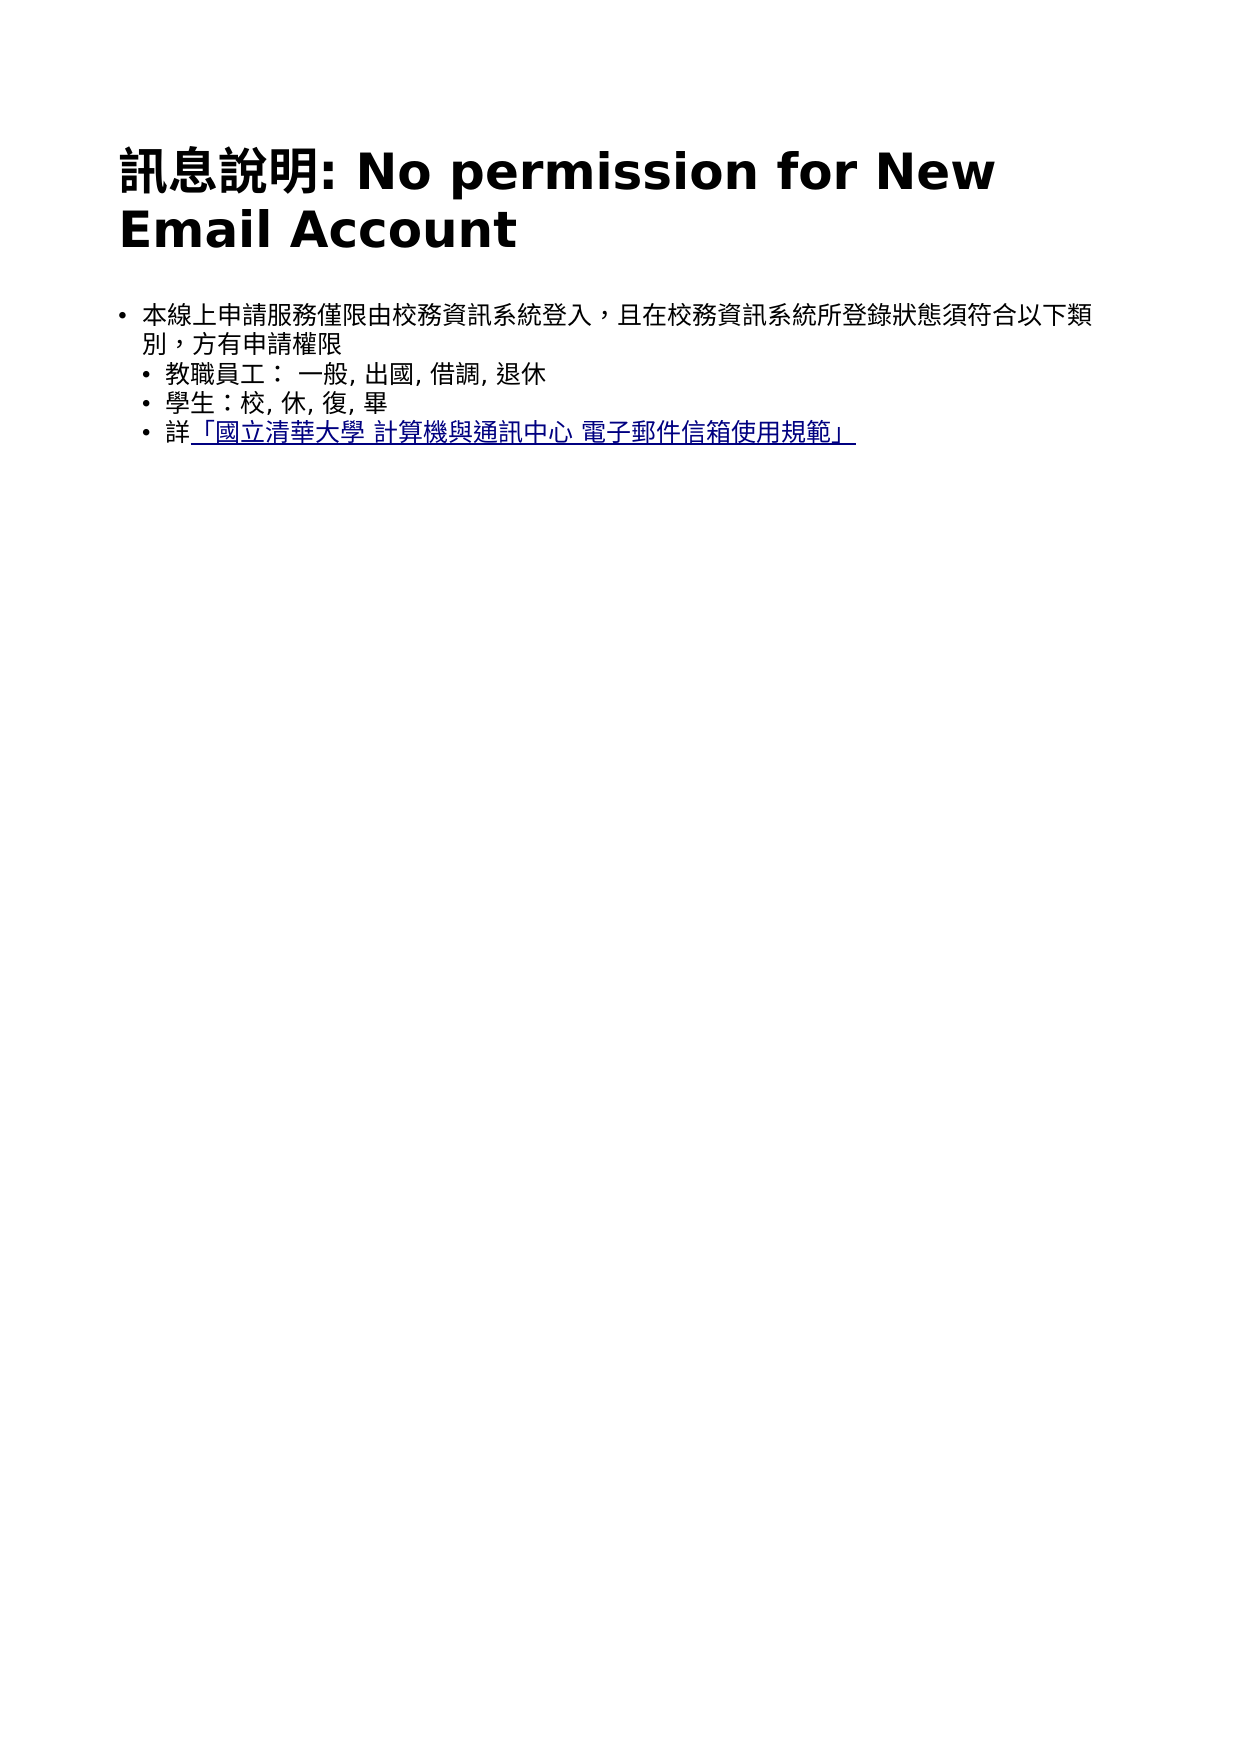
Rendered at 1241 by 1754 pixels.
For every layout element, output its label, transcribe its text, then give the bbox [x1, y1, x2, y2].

list 本線上申請服務僅限由校務資訊系統登入，且在校務資訊系統所登錄狀態須符合以下類別，方有申請權限 [118, 302, 1122, 360]
list 教職員工： 一般, 出國, 借調, 退休 [142, 360, 1122, 389]
list 詳「國立清華大學 計算機與通訊中心 電子郵件信箱使用規範」 [142, 418, 1122, 447]
list 學生：校, 休, 復, 畢 [142, 389, 1122, 418]
subtitle 訊息說明: No permission for New Email Account [118, 143, 1122, 259]
